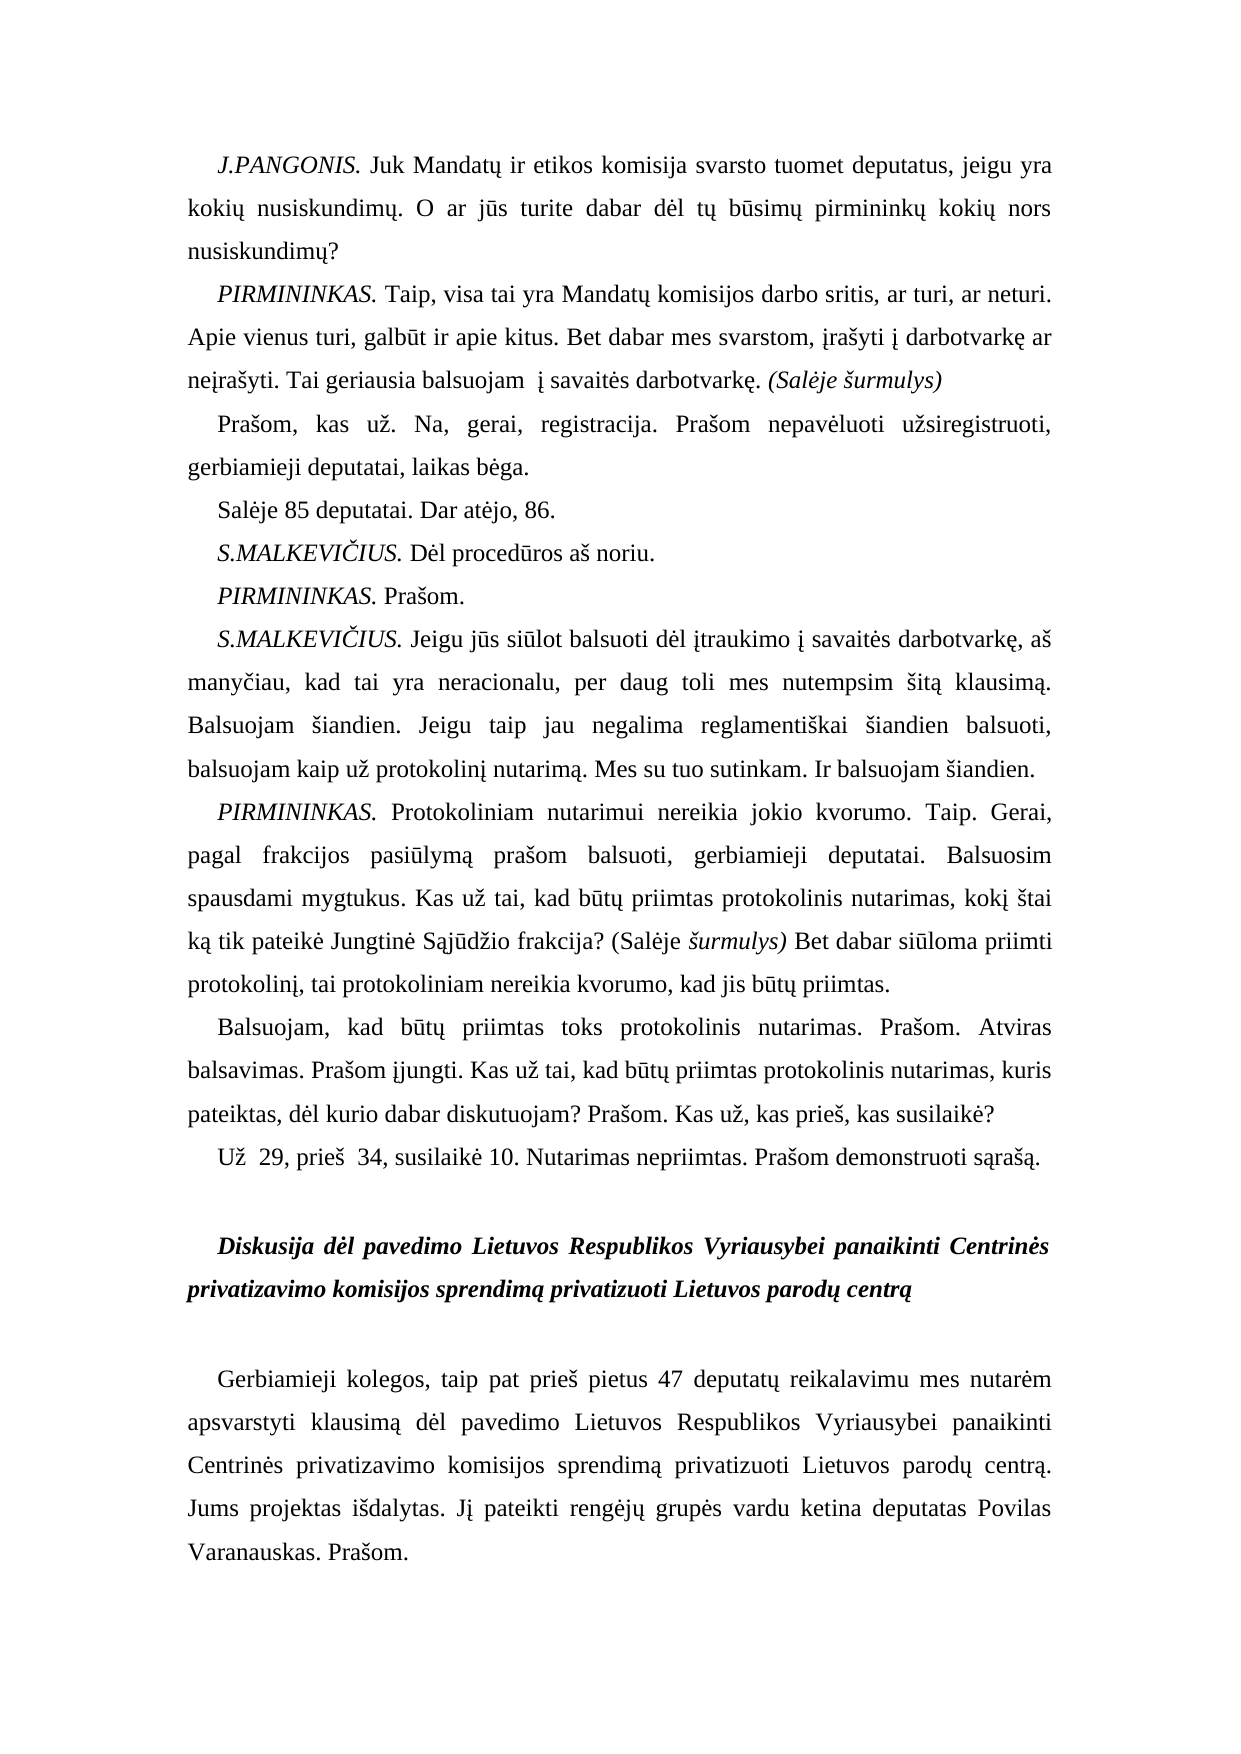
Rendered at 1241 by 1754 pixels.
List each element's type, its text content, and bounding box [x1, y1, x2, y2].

text S.MALKEVIČIUS. Jeigu jūs siūlot balsuoti dėl įtraukimo į savaitės darbotvarkę, aš manyčiau, kad tai yra neracionalu, per daug toli mes nutempsim šitą klausimą. Balsuojam šiandien. Jeigu taip jau negalima reglamentiškai šiandien balsuoti, balsuojam kaip už protokolinį nutarimą. Mes su tuo sutinkam. Ir balsuojam šiandien. [187, 624, 1053, 782]
text Už 29, prieš 34, susilaikė 10. Nutarimas nepriimtas. Prašom demonstruoti sąrašą. [187, 1142, 1053, 1171]
text Diskusija dėl pavedimo Lietuvos Respublikos Vyriausybei panaikinti Centrinės privatizavimo komisijos sprendimą privatizuoti Lietuvos parodų centrą [187, 1231, 1053, 1303]
text PIRMININKAS. Protokoliniam nutarimui nereikia jokio kvorumo. Taip. Gerai, pagal frakcijos pasiūlymą prašom balsuoti, gerbiamieji deputatai. Balsuosim spausdami mygtukus. Kas už tai, kad būtų priimtas protokolinis nutarimas, kokį štai ką tik pateikė Jungtinė Sąjūdžio frakcija? (Salėje šurmulys) Bet dabar siūloma priimti protokolinį, tai protokoliniam nereikia kvorumo, kad jis būtų priimtas. [187, 797, 1053, 998]
text Balsuojam, kad būtų priimtas toks protokolinis nutarimas. Prašom. Atviras balsavimas. Prašom įjungti. Kas už tai, kad būtų priimtas protokolinis nutarimas, kuris pateiktas, dėl kurio dabar diskutuojam? Prašom. Kas už, kas prieš, kas susilaikė? [187, 1012, 1053, 1127]
text PIRMININKAS. Prašom. [187, 581, 1053, 610]
text S.MALKEVIČIUS. Dėl procedūros aš noriu. [187, 538, 1053, 567]
text J.PANGONIS. Juk Mandatų ir etikos komisija svarsto tuomet deputatus, jeigu yra kokių nusiskundimų. O ar jūs turite dabar dėl tų būsimų pirmininkų kokių nors nusiskundimų? [187, 150, 1053, 265]
text Salėje 85 deputatai. Dar atėjo, 86. [187, 495, 1053, 524]
text PIRMININKAS. Taip, visa tai yra Mandatų komisijos darbo sritis, ar turi, ar neturi. Apie vienus turi, galbūt ir apie kitus. Bet dabar mes svarstom, įrašyti į darbotvarkę ar neįrašyti. Tai geriausia balsuojam į savaitės darbotvarkę. (Salėje šurmulys) [187, 279, 1053, 394]
text Prašom, kas už. Na, gerai, registracija. Prašom nepavėluoti užsiregistruoti, gerbiamieji deputatai, laikas bėga. [187, 409, 1053, 481]
text Gerbiamieji kolegos, taip pat prieš pietus 47 deputatų reikalavimu mes nutarėm apsvarstyti klausimą dėl pavedimo Lietuvos Respublikos Vyriausybei panaikinti Centrinės privatizavimo komisijos sprendimą privatizuoti Lietuvos parodų centrą. Jums projektas išdalytas. Jį pateikti rengėjų grupės vardu ketina deputatas Povilas Varanauskas. Prašom. [187, 1364, 1053, 1565]
